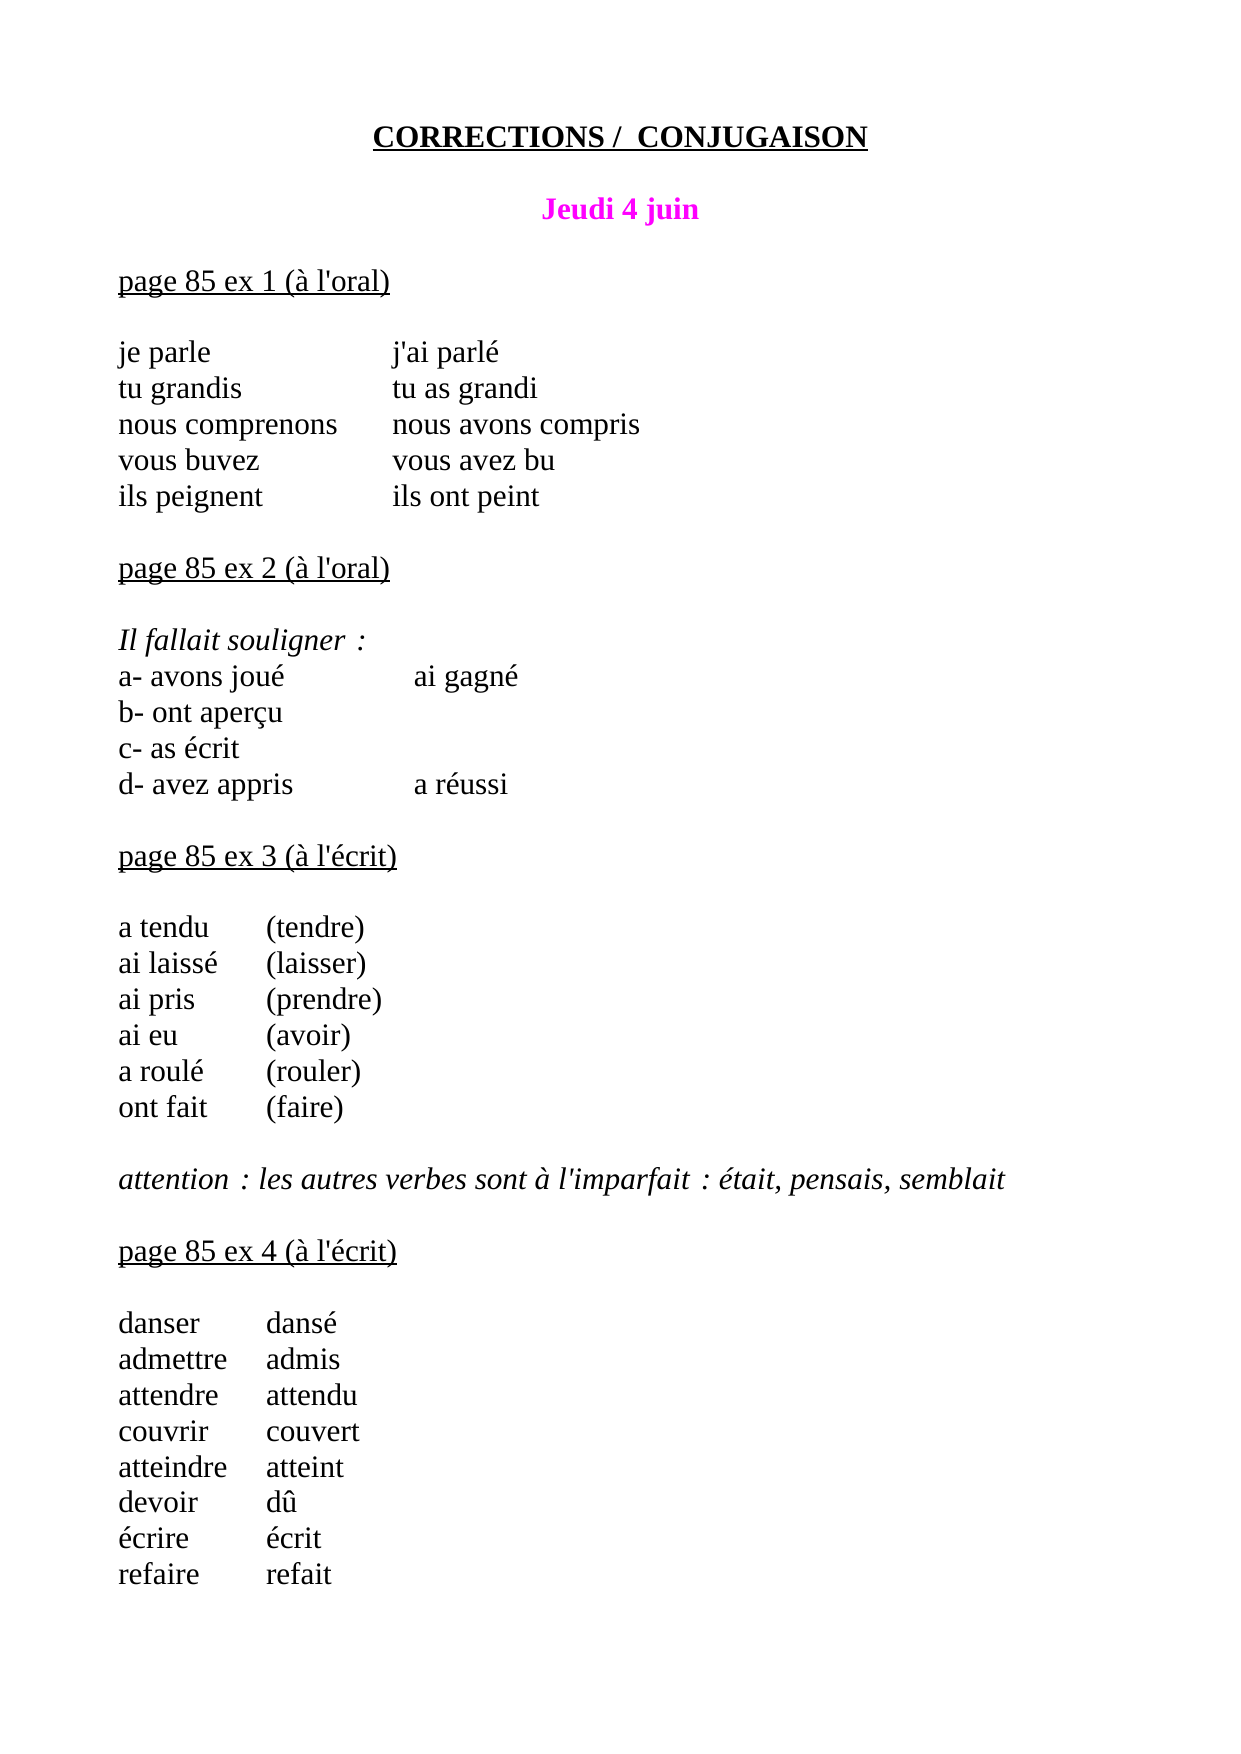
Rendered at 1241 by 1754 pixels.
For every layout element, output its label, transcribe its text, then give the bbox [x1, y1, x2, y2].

text écrire écrit [118, 1520, 1122, 1556]
text ai laissé (laisser) [118, 945, 1122, 981]
text CORRECTIONS / CONJUGAISON [118, 118, 1122, 154]
text ont fait (faire) [118, 1088, 1122, 1124]
text Jeudi 4 juin [118, 190, 1122, 226]
text je parle j'ai parlé [118, 334, 1122, 370]
text page 85 ex 3 (à l'écrit) [118, 837, 1122, 873]
text a roulé (rouler) [118, 1052, 1122, 1088]
text refaire refait [118, 1556, 1122, 1592]
text attention : les autres verbes sont à l'imparfait : était, pensais, semblait [118, 1160, 1122, 1196]
text vous buvez vous avez bu [118, 442, 1122, 477]
text Il fallait souligner : [118, 621, 1122, 657]
text attendre attendu [118, 1376, 1122, 1412]
text a- avons joué ai gagné [118, 657, 1122, 693]
text devoir dû [118, 1484, 1122, 1520]
text a tendu (tendre) [118, 909, 1122, 945]
text ils peignent ils ont peint [118, 477, 1122, 513]
text page 85 ex 1 (à l'oral) [118, 262, 1122, 298]
text danser dansé [118, 1304, 1122, 1340]
text nous comprenons nous avons compris [118, 406, 1122, 442]
text tu grandis tu as grandi [118, 370, 1122, 406]
text d- avez appris a réussi [118, 765, 1122, 801]
text page 85 ex 2 (à l'oral) [118, 549, 1122, 585]
text c- as écrit [118, 729, 1122, 765]
text admettre admis [118, 1340, 1122, 1376]
text ai eu (avoir) [118, 1017, 1122, 1052]
text page 85 ex 4 (à l'écrit) [118, 1232, 1122, 1268]
text atteindre atteint [118, 1448, 1122, 1484]
text ai pris (prendre) [118, 981, 1122, 1017]
text couvrir couvert [118, 1412, 1122, 1448]
text b- ont aperçu [118, 693, 1122, 729]
